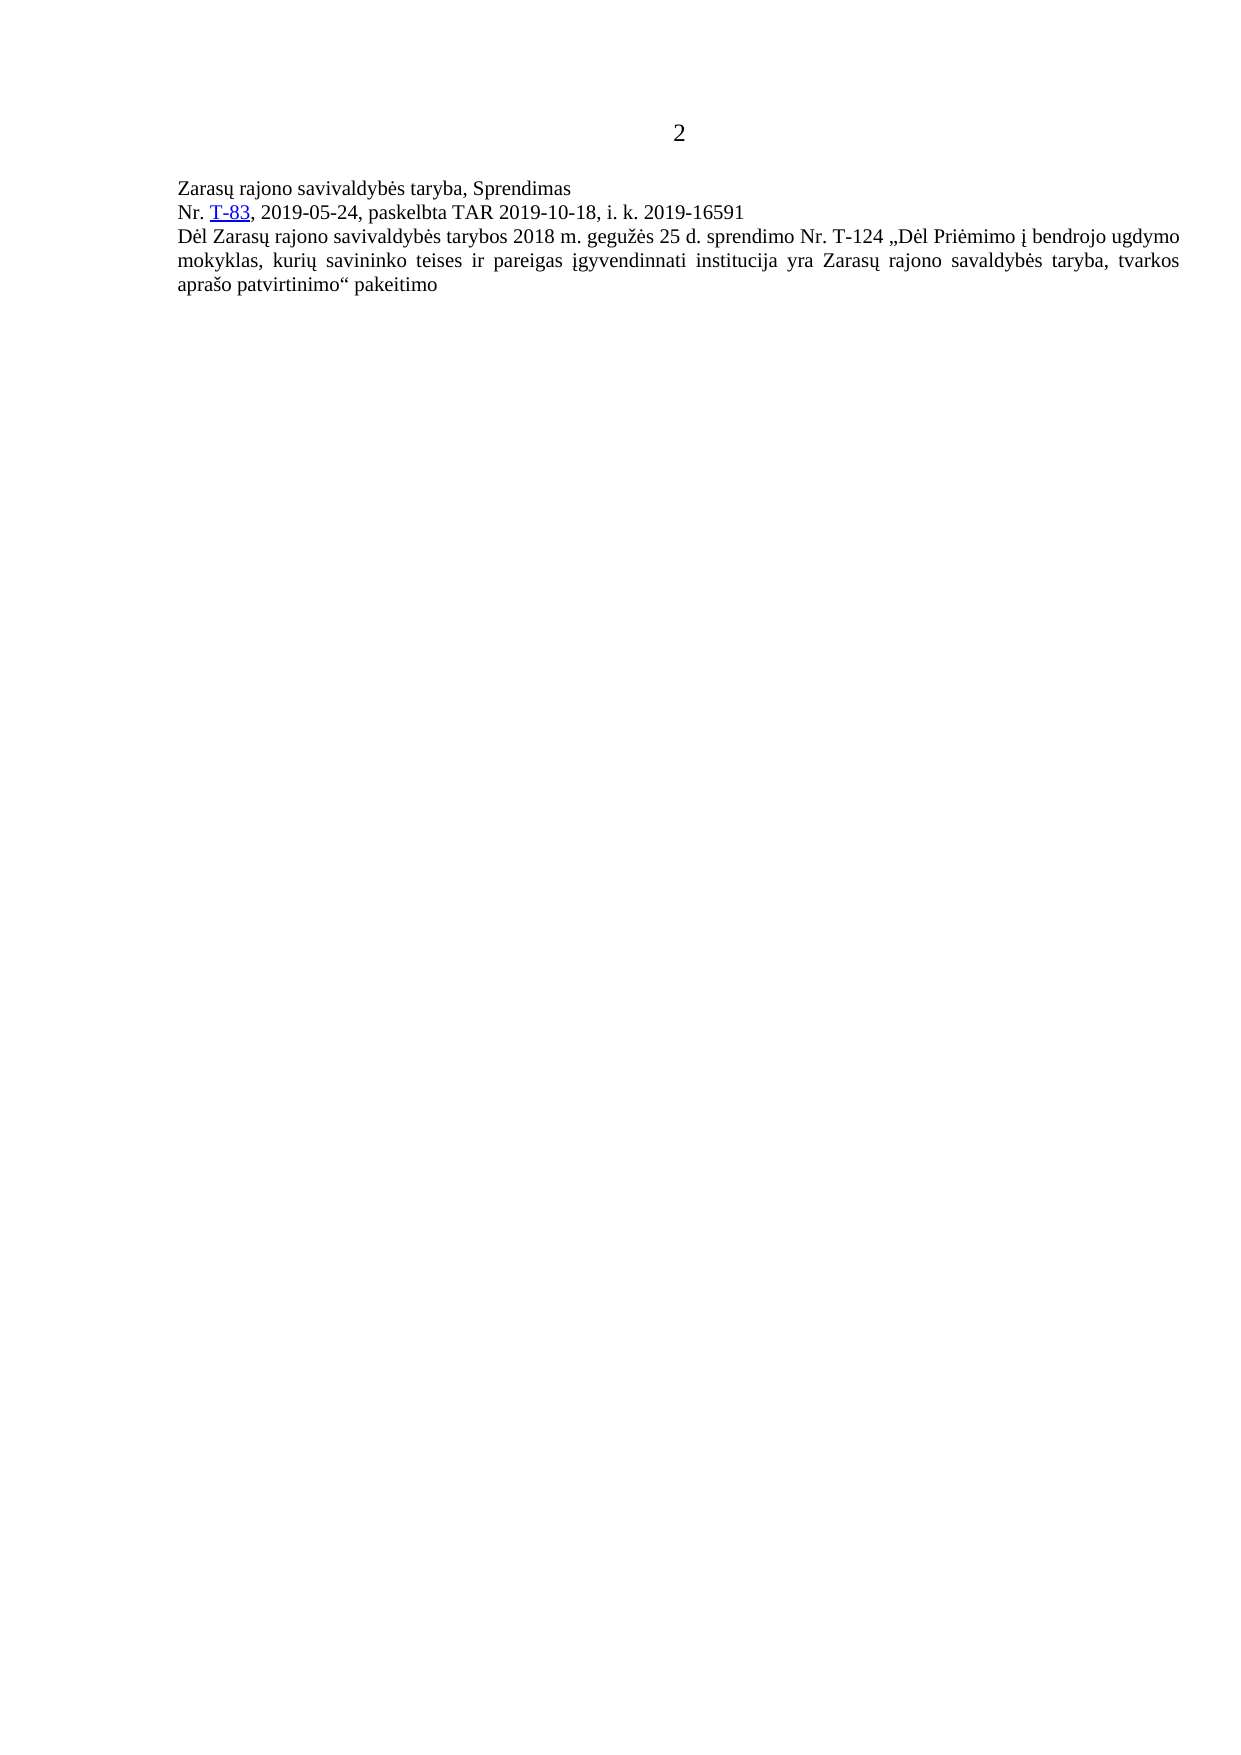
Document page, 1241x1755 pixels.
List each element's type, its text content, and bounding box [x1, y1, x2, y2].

text Zarasų rajono savivaldybės taryba, Sprendimas [177, 176, 1181, 200]
text Nr. T-83, 2019-05-24, paskelbta TAR 2019-10-18, i. k. 2019-16591 [177, 200, 1181, 224]
text Dėl Zarasų rajono savivaldybės tarybos 2018 m. gegužės 25 d. sprendimo Nr. T-124 „Dėl Priėmimo į bendrojo ugdymo mokyklas, kurių savininko teises ir pareigas įgyvendinnati institucija yra Zarasų rajono savaldybės taryba, tvarkos aprašo patvirtinimo“ pakeitimo [177, 224, 1181, 296]
